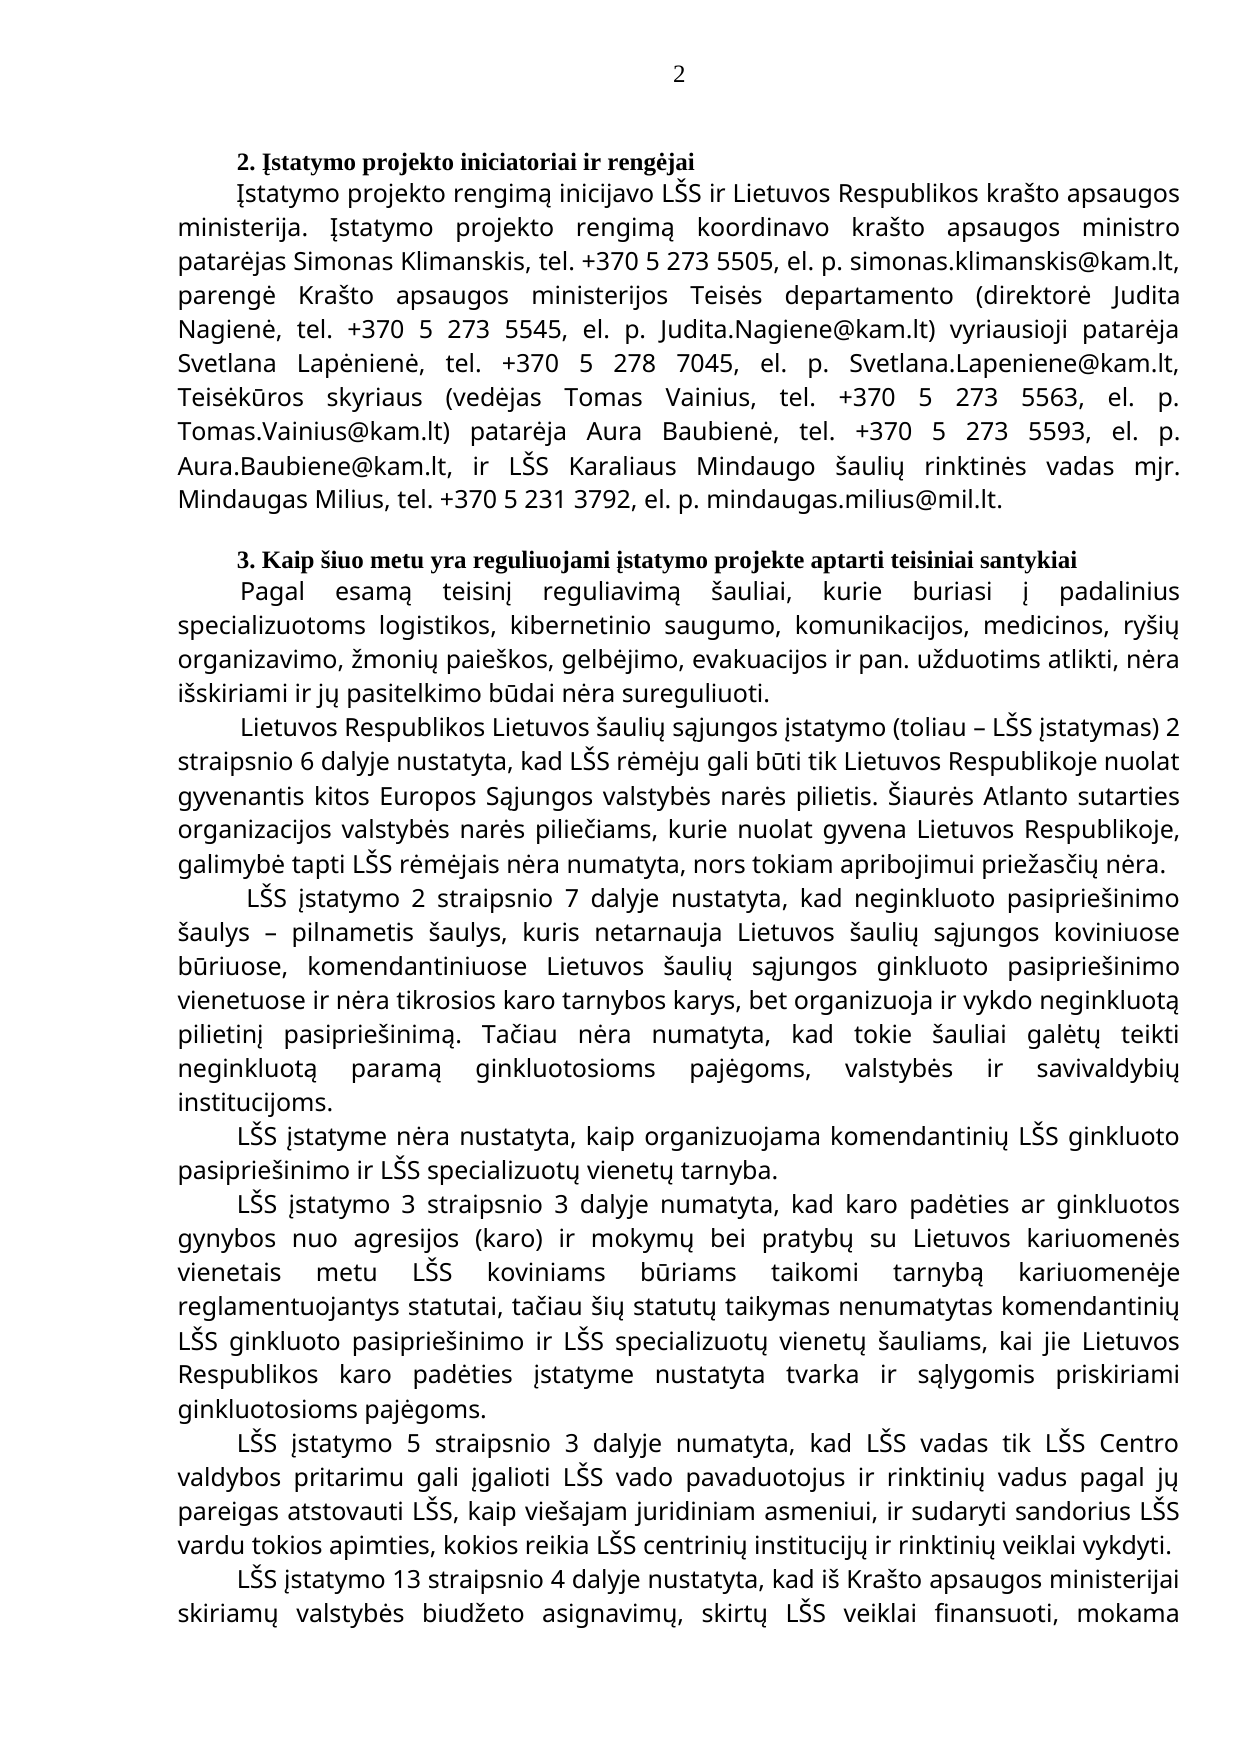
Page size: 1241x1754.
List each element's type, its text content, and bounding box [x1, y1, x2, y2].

text Lietuvos Respublikos Lietuvos šaulių sąjungos įstatymo (toliau – LŠS įstatymas) 2 straipsnio 6 dalyje nustatyta, kad LŠS rėmėju gali būti tik Lietuvos Respublikoje nuolat gyvenantis kitos Europos Sąjungos valstybės narės pilietis. Šiaurės Atlanto sutarties organizacijos valstybės narės piliečiams, kurie nuolat gyvena Lietuvos Respublikoje, galimybė tapti LŠS rėmėjais nėra numatyta, nors tokiam apribojimui priežasčių nėra. [177, 710, 1181, 880]
text Įstatymo projekto rengimą inicijavo LŠS ir Lietuvos Respublikos krašto apsaugos ministerija. Įstatymo projekto rengimą koordinavo krašto apsaugos ministro patarėjas Simonas Klimanskis, tel. +370 5 273 5505, el. p. simonas.klimanskis@kam.lt, parengė Krašto apsaugos ministerijos Teisės departamento (direktorė Judita Nagienė, tel. +370 5 273 5545, el. p. Judita.Nagiene@kam.lt) vyriausioji patarėja Svetlana Lapėnienė, tel. +370 5 278 7045, el. p. Svetlana.Lapeniene@kam.lt, Teisėkūros skyriaus (vedėjas Tomas Vainius, tel. +370 5 273 5563, el. p. Tomas.Vainius@kam.lt) patarėja Aura Baubienė, tel. +370 5 273 5593, el. p. Aura.Baubiene@kam.lt, ir LŠS Karaliaus Mindaugo šaulių rinktinės vadas mjr. Mindaugas Milius, tel. +370 5 231 3792, el. p. mindaugas.milius@mil.lt. [177, 176, 1181, 516]
text LŠS įstatyme nėra nustatyta, kaip organizuojama komendantinių LŠS ginkluoto pasipriešinimo ir LŠS specializuotų vienetų tarnyba. [177, 1119, 1181, 1187]
text Pagal esamą teisinį reguliavimą šauliai, kurie buriasi į padalinius specializuotoms logistikos, kibernetinio saugumo, komunikacijos, medicinos, ryšių organizavimo, žmonių paieškos, gelbėjimo, evakuacijos ir pan. užduotims atlikti, nėra išskiriami ir jų pasitelkimo būdai nėra sureguliuoti. [177, 574, 1181, 710]
text 2. Įstatymo projekto iniciatoriai ir rengėjai [177, 147, 1181, 176]
text LŠS įstatymo 13 straipsnio 4 dalyje nustatyta, kad iš Krašto apsaugos ministerijai skiriamų valstybės biudžeto asignavimų, skirtų LŠS veiklai finansuoti, mokama [177, 1562, 1181, 1630]
text LŠS įstatymo 3 straipsnio 3 dalyje numatyta, kad karo padėties ar ginkluotos gynybos nuo agresijos (karo) ir mokymų bei pratybų su Lietuvos kariuomenės vienetais metu LŠS koviniams būriams taikomi tarnybą kariuomenėje reglamentuojantys statutai, tačiau šių statutų taikymas nenumatytas komendantinių LŠS ginkluoto pasipriešinimo ir LŠS specializuotų vienetų šauliams, kai jie Lietuvos Respublikos karo padėties įstatyme nustatyta tvarka ir sąlygomis priskiriami ginkluotosioms pajėgoms. [177, 1187, 1181, 1425]
text 3. Kaip šiuo metu yra reguliuojami įstatymo projekte aptarti teisiniai santykiai [177, 545, 1181, 574]
text LŠS įstatymo 2 straipsnio 7 dalyje nustatyta, kad neginkluoto pasipriešinimo šaulys – pilnametis šaulys, kuris netarnauja Lietuvos šaulių sąjungos koviniuose būriuose, komendantiniuose Lietuvos šaulių sąjungos ginkluoto pasipriešinimo vienetuose ir nėra tikrosios karo tarnybos karys, bet organizuoja ir vykdo neginkluotą pilietinį pasipriešinimą. Tačiau nėra numatyta, kad tokie šauliai galėtų teikti neginkluotą paramą ginkluotosioms pajėgoms, valstybės ir savivaldybių institucijoms. [177, 880, 1181, 1119]
text LŠS įstatymo 5 straipsnio 3 dalyje numatyta, kad LŠS vadas tik LŠS Centro valdybos pritarimu gali įgalioti LŠS vado pavaduotojus ir rinktinių vadus pagal jų pareigas atstovauti LŠS, kaip viešajam juridiniam asmeniui, ir sudaryti sandorius LŠS vardu tokios apimties, kokios reikia LŠS centrinių institucijų ir rinktinių veiklai vykdyti. [177, 1425, 1181, 1562]
